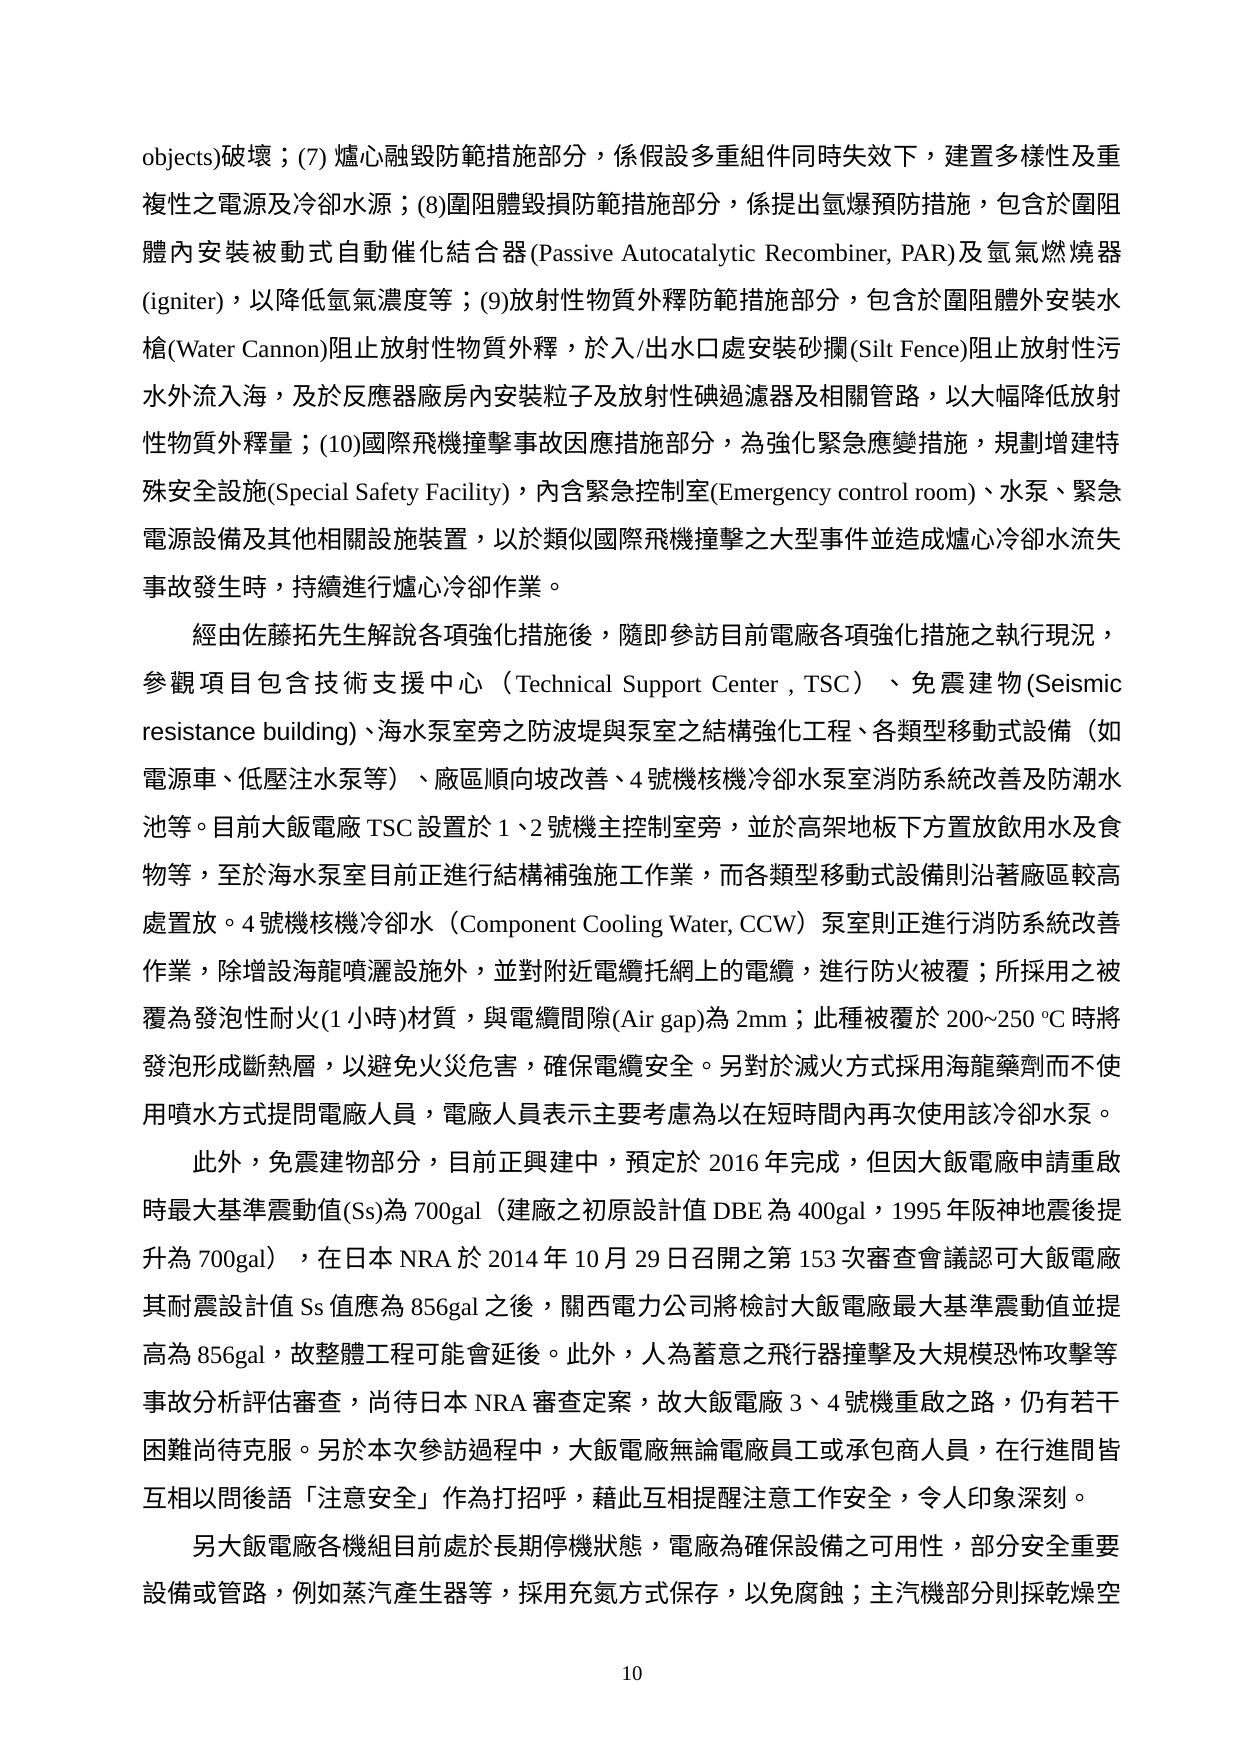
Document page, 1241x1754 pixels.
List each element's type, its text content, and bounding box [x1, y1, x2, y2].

text objects)破壞；(7) 爐心融毀防範措施部分，係假設多重組件同時失效下，建置多樣性及重複性之電源及冷卻水源；(8)圍阻體毀損防範措施部分，係提出氫爆預防措施，包含於圍阻體內安裝被動式自動催化結合器(Passive Autocatalytic Recombiner, PAR)及氫氣燃燒器(igniter)，以降低氫氣濃度等；(9)放射性物質外釋防範措施部分，包含於圍阻體外安裝水槍(Water Cannon)阻止放射性物質外釋，於入/出水口處安裝砂攔(Silt Fence)阻止放射性污水外流入海，及於反應器廠房內安裝粒子及放射性碘過濾器及相關管路，以大幅降低放射性物質外釋量；(10)國際飛機撞擊事故因應措施部分，為強化緊急應變措施，規劃增建特殊安全設施(Special Safety Facility)，內含緊急控制室(Emergency control room)、水泵、緊急電源設備及其他相關設施裝置，以於類似國際飛機撞擊之大型事件並造成爐心冷卻水流失事故發生時，持續進行爐心冷卻作業。 [142, 127, 1122, 606]
text 經由佐藤拓先生解說各項強化措施後，隨即參訪目前電廠各項強化措施之執行現況，參觀項目包含技術支援中心（Technical Support Center , TSC）、免震建物(Seismic resistance building)、海水泵室旁之防波堤與泵室之結構強化工程、各類型移動式設備（如電源車、低壓注水泵等）、廠區順向坡改善、4號機核機冷卻水泵室消防系統改善及防潮水池等。目前大飯電廠TSC設置於1、2號機主控制室旁，並於高架地板下方置放飲用水及食物等，至於海水泵室目前正進行結構補強施工作業，而各類型移動式設備則沿著廠區較高處置放。4號機核機冷卻水（Component Cooling Water, CCW）泵室則正進行消防系統改善作業，除增設海龍噴灑設施外，並對附近電纜托網上的電纜，進行防火被覆；所採用之被覆為發泡性耐火(1小時)材質，與電纜間隙(Air gap)為2mm；此種被覆於200~250 oC時將發泡形成斷熱層，以避免火災危害，確保電纜安全。另對於滅火方式採用海龍藥劑而不使用噴水方式提問電廠人員，電廠人員表示主要考慮為以在短時間內再次使用該冷卻水泵。 [142, 606, 1122, 1133]
text 另大飯電廠各機組目前處於長期停機狀態，電廠為確保設備之可用性，部分安全重要設備或管路，例如蒸汽產生器等，採用充氮方式保存，以免腐蝕；主汽機部分則採乾燥空 [142, 1517, 1122, 1612]
text 此外，免震建物部分，目前正興建中，預定於2016年完成，但因大飯電廠申請重啟時最大基準震動值(Ss)為700gal（建廠之初原設計值DBE為400gal，1995年阪神地震後提升為700gal），在日本NRA於2014年10月29日召開之第153次審查會議認可大飯電廠其耐震設計值Ss值應為856gal之後，關西電力公司將檢討大飯電廠最大基準震動值並提高為856gal，故整體工程可能會延後。此外，人為蓄意之飛行器撞擊及大規模恐怖攻擊等事故分析評估審查，尚待日本NRA審查定案，故大飯電廠3、4號機重啟之路，仍有若干困難尚待克服。另於本次參訪過程中，大飯電廠無論電廠員工或承包商人員，在行進間皆互相以問後語「注意安全」作為打招呼，藉此互相提醒注意工作安全，令人印象深刻。 [142, 1133, 1122, 1517]
